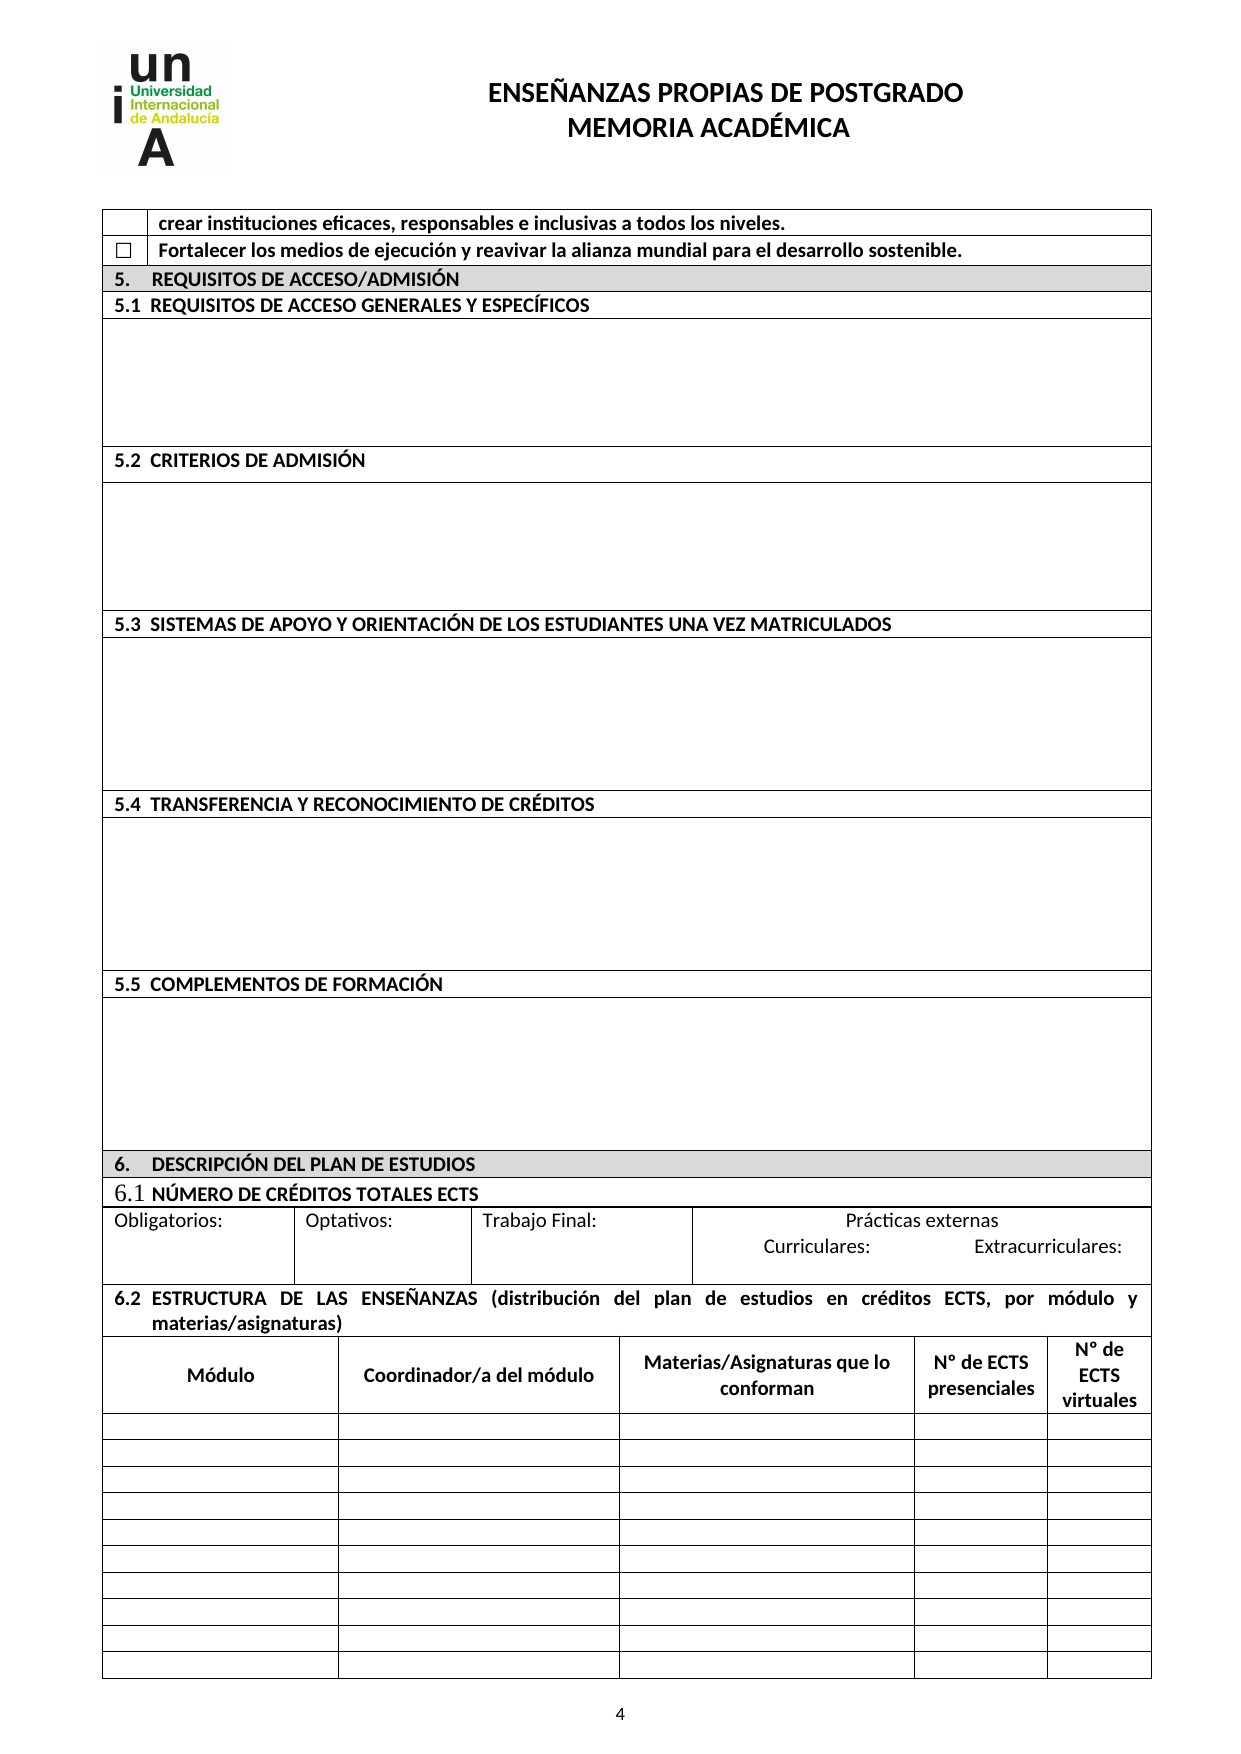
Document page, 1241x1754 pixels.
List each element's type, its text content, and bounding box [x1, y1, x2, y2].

picture [99, 39, 232, 172]
table_cell [620, 1599, 914, 1624]
table_cell Trabajo Final: [472, 1208, 692, 1233]
table_cell [339, 1546, 619, 1572]
table_cell Nº de ECTS virtuales [1048, 1337, 1151, 1413]
table_cell [620, 1546, 914, 1572]
table_cell [1048, 1414, 1151, 1439]
table_cell Curriculares: [752, 1233, 959, 1284]
table_cell [1048, 1467, 1151, 1492]
table_cell [339, 1440, 619, 1466]
table_cell [103, 998, 1151, 1150]
table_cell [103, 483, 1151, 610]
table_cell [915, 1467, 1047, 1492]
table_cell [620, 1573, 914, 1598]
table_cell [103, 1414, 338, 1439]
table_cell [103, 319, 1151, 446]
table_cell [915, 1573, 1047, 1598]
table_cell [1048, 1626, 1151, 1651]
table_cell [103, 1233, 294, 1284]
table_cell [103, 1467, 338, 1492]
table_cell [103, 1520, 338, 1545]
table_cell [339, 1520, 619, 1545]
table_cell Extracurriculares: [959, 1233, 1151, 1284]
table_cell [620, 1493, 914, 1519]
table_cell Prácticas externas [693, 1208, 1151, 1233]
table_cell [339, 1467, 619, 1492]
table_cell [103, 1652, 338, 1677]
table_cell [103, 1599, 338, 1624]
table_cell [1048, 1520, 1151, 1545]
table_cell [915, 1546, 1047, 1572]
table_cell [103, 1440, 338, 1466]
table_cell Nº de ECTS presenciales [915, 1337, 1047, 1413]
table_cell [620, 1467, 914, 1492]
table_cell REQUISITOS DE ACCESO/ADMISIÓN [103, 266, 1151, 291]
table_cell [620, 1626, 914, 1651]
table_cell ☐ [103, 236, 147, 265]
table_cell 5.3 SISTEMAS DE APOYO Y ORIENTACIÓN DE LOS ESTUDIANTES UNA VEZ MATRICULADOS [103, 611, 1151, 637]
table_cell Materias/Asignaturas que lo conforman [620, 1337, 914, 1413]
table_cell [103, 818, 1151, 970]
table_cell [620, 1440, 914, 1466]
table_cell [915, 1599, 1047, 1624]
table_cell [1048, 1652, 1151, 1677]
table_cell 5.5 COMPLEMENTOS DE FORMACIÓN [103, 971, 1151, 997]
table_cell [339, 1414, 619, 1439]
table_cell 5.1 REQUISITOS DE ACCESO GENERALES Y ESPECÍFICOS [103, 292, 1151, 318]
table_cell 5.4 TRANSFERENCIA Y RECONOCIMIENTO DE CRÉDITOS [103, 791, 1151, 817]
table_cell [915, 1626, 1047, 1651]
table_cell Optativos: [295, 1208, 471, 1233]
table_cell [1048, 1440, 1151, 1466]
table_cell [103, 1546, 338, 1572]
table_cell [339, 1652, 619, 1677]
table_cell [1048, 1546, 1151, 1572]
table_cell Obligatorios: [103, 1208, 294, 1233]
table_cell [620, 1520, 914, 1545]
table_cell [915, 1493, 1047, 1519]
table_cell Fortalecer los medios de ejecución y reavivar la alianza mundial para el desarrollo sostenible. [148, 236, 1151, 265]
table_cell [915, 1520, 1047, 1545]
table_cell [915, 1652, 1047, 1677]
table_cell [103, 1573, 338, 1598]
table_cell NÚMERO DE CRÉDITOS TOTALES ECTS [103, 1178, 1151, 1206]
table_cell [339, 1599, 619, 1624]
table_cell [915, 1440, 1047, 1466]
table_cell [295, 1233, 471, 1284]
table_cell [693, 1233, 752, 1284]
table_cell 5.2 CRITERIOS DE ADMISIÓN [103, 447, 1151, 482]
table_cell [915, 1414, 1047, 1439]
table_cell [103, 1493, 338, 1519]
table_cell [103, 210, 147, 235]
table_cell DESCRIPCIÓN DEL PLAN DE ESTUDIOS [103, 1151, 1151, 1177]
table_cell [1048, 1599, 1151, 1624]
table_cell Coordinador/a del módulo [339, 1337, 619, 1413]
table_cell [103, 1626, 338, 1651]
table_cell [103, 638, 1151, 790]
table_cell [1048, 1493, 1151, 1519]
table_cell [1048, 1573, 1151, 1598]
table_cell Módulo [103, 1337, 338, 1413]
table_cell [339, 1493, 619, 1519]
table_cell ESTRUCTURA DE LAS ENSEÑANZAS (distribución del plan de estudios en créditos ECTS, por módulo y materias/asignaturas) [103, 1285, 1151, 1336]
table_cell [339, 1573, 619, 1598]
table_cell [339, 1626, 619, 1651]
table_cell crear instituciones eficaces, responsables e inclusivas a todos los niveles. [148, 210, 1151, 235]
table_cell [620, 1652, 914, 1677]
table_cell [472, 1233, 692, 1284]
table_cell [620, 1414, 914, 1439]
